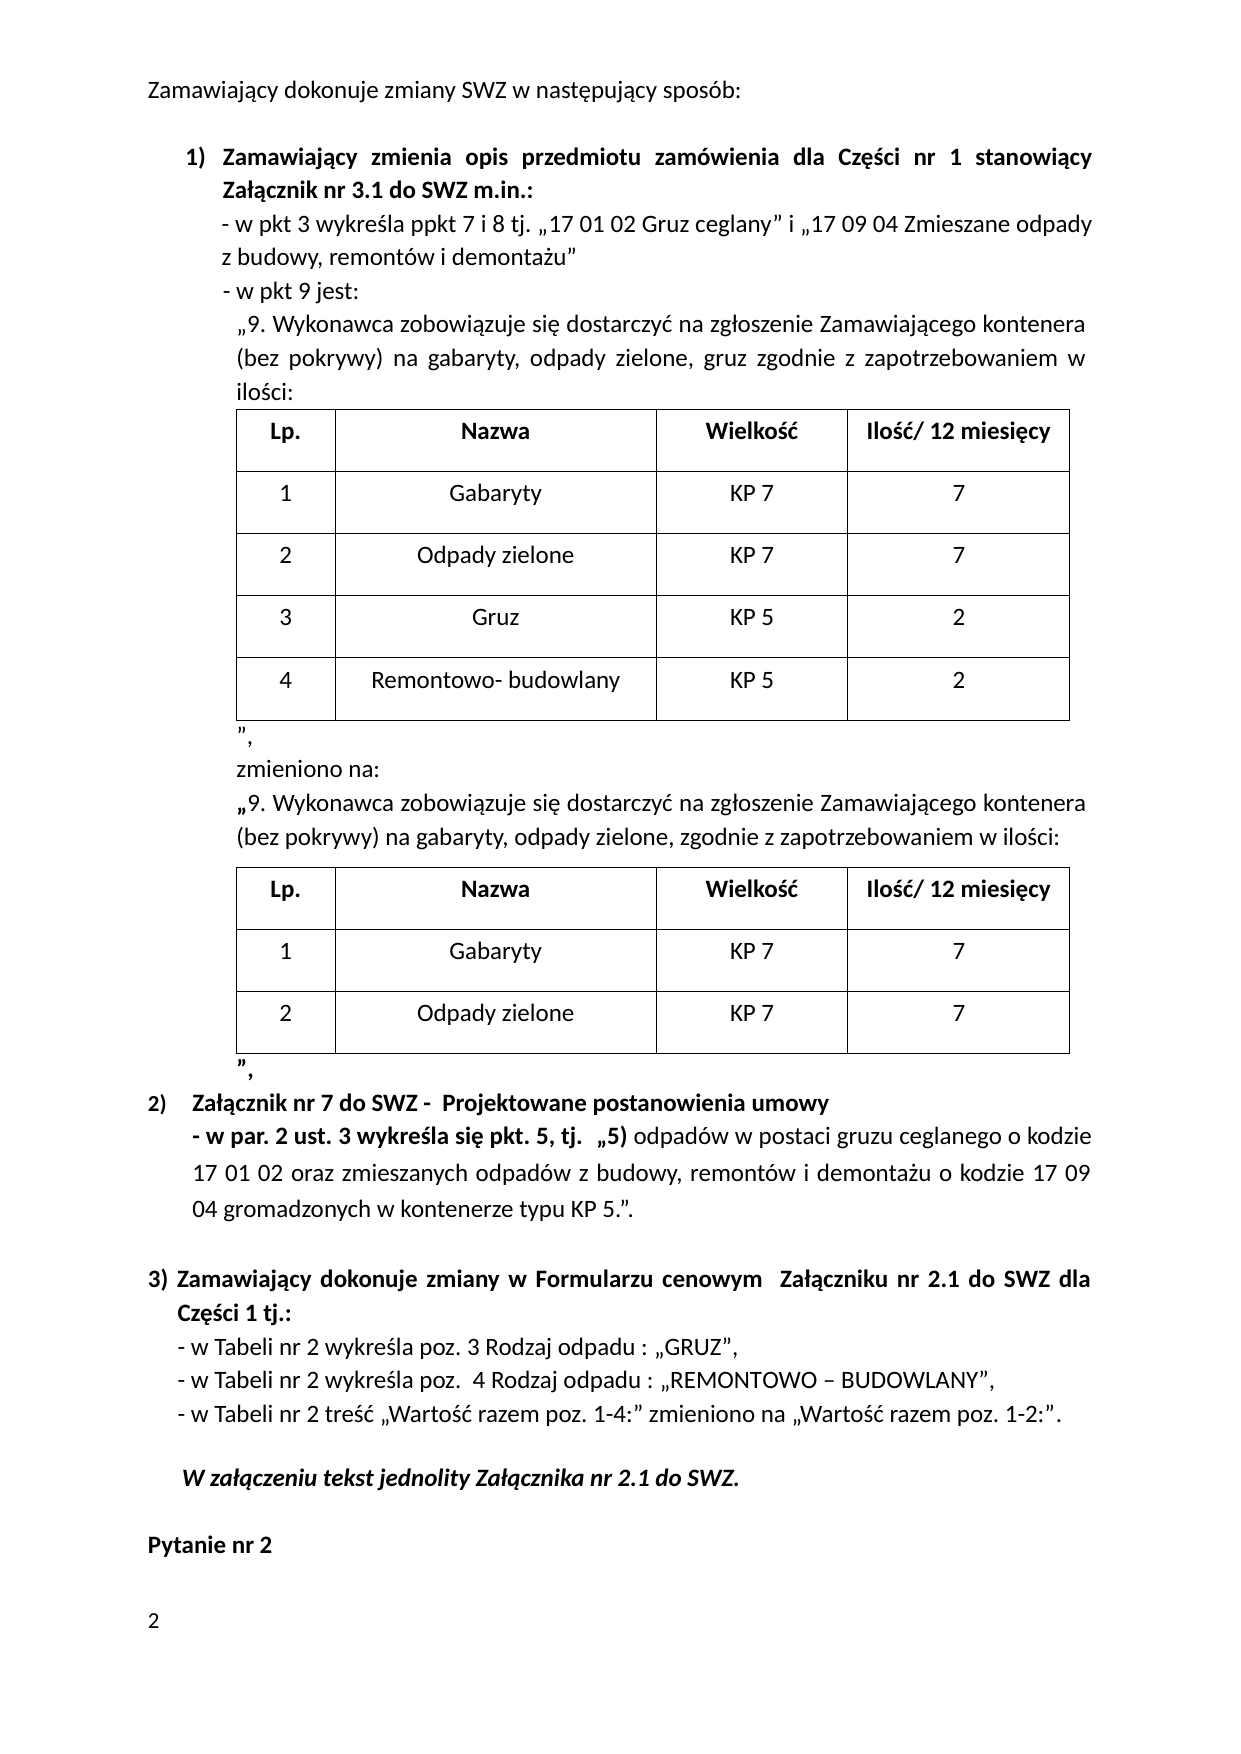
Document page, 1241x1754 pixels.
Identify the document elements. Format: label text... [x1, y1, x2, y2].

table_cell Gruz [336, 596, 656, 657]
table_header Lp. [237, 410, 335, 471]
table_cell 2 [237, 534, 335, 595]
text zmieniono na: [236, 754, 1093, 784]
table_header Wielkość [657, 868, 847, 929]
table_cell Odpady zielone [336, 992, 656, 1053]
table_cell 7 [848, 992, 1069, 1053]
text ”, [236, 1053, 1093, 1084]
text - w pkt 3 wykreśla ppkt 7 i 8 tj. „17 01 02 Gruz ceglany” i „17 09 04 Zmieszane odpady z budowy, remontów i demontażu” [221, 208, 1093, 272]
text Pytanie nr 2 [148, 1529, 1093, 1559]
list Załącznik nr 7 do SWZ - Projektowane postanowienia umowy [148, 1087, 1093, 1117]
table_cell Remontowo- budowlany [336, 658, 656, 719]
table_cell 7 [848, 930, 1069, 991]
table_cell KP 5 [657, 658, 847, 719]
text ”, [236, 720, 1093, 751]
table_cell 7 [848, 534, 1069, 595]
table_cell 4 [237, 658, 335, 719]
table_header Lp. [237, 868, 335, 929]
table_cell 7 [848, 472, 1069, 533]
table_cell KP 7 [657, 930, 847, 991]
table_cell KP 5 [657, 596, 847, 657]
list Zamawiający zmienia opis przedmiotu zamówienia dla Części nr 1 stanowiący Załącznik nr 3.1 do SWZ m.in.: [185, 141, 1093, 205]
table_cell Gabaryty [336, 472, 656, 533]
table_cell KP 7 [657, 472, 847, 533]
table_cell 3 [237, 596, 335, 657]
text 3) Zamawiający dokonuje zmiany w Formularzu cenowym Załączniku nr 2.1 do SWZ dla Części 1 tj.: [148, 1263, 1093, 1328]
table_header Wielkość [657, 410, 847, 471]
table_cell 2 [848, 658, 1069, 719]
table_cell 2 [848, 596, 1069, 657]
table_header Nazwa [336, 410, 656, 471]
table_cell Gabaryty [336, 930, 656, 991]
table_cell 1 [237, 930, 335, 991]
table_header Nazwa [336, 868, 656, 929]
text „9. Wykonawca zobowiązuje się dostarczyć na zgłoszenie Zamawiającego kontenera (bez pokrywy) na gabaryty, odpady zielone, gruz zgodnie z zapotrzebowaniem w ilości: [236, 308, 1087, 406]
table_cell KP 7 [657, 534, 847, 595]
text - w Tabeli nr 2 wykreśla poz. 3 Rodzaj odpadu : „GRUZ”, [177, 1331, 1093, 1361]
text Zamawiający dokonuje zmiany SWZ w następujący sposób: [148, 74, 1093, 104]
table_header Ilość/ 12 miesięcy [848, 410, 1069, 471]
text - w pkt 9 jest: [223, 275, 1093, 306]
table_cell KP 7 [657, 992, 847, 1053]
text - w par. 2 ust. 3 wykreśla się pkt. 5, tj. „5) odpadów w postaci gruzu ceglanego o kodzie 17 01 02 oraz zmieszanych odpadów z budowy, remontów i demontażu o kodzie 17 09 04 gromadzonych w kontenerze typu KP 5.”. [192, 1120, 1093, 1224]
table_header Ilość/ 12 miesięcy [848, 868, 1069, 929]
text W załączeniu tekst jednolity Załącznika nr 2.1 do SWZ. [148, 1462, 1093, 1492]
text - w Tabeli nr 2 treść „Wartość razem poz. 1-4:” zmieniono na „Wartość razem poz. 1-2:”. [177, 1398, 1093, 1428]
text - w Tabeli nr 2 wykreśla poz. 4 Rodzaj odpadu : „REMONTOWO – BUDOWLANY”, [177, 1364, 1093, 1395]
text „9. Wykonawca zobowiązuje się dostarczyć na zgłoszenie Zamawiającego kontenera (bez pokrywy) na gabaryty, odpady zielone, zgodnie z zapotrzebowaniem w ilości: [236, 787, 1087, 851]
table_cell 1 [237, 472, 335, 533]
table_cell Odpady zielone [336, 534, 656, 595]
table_cell 2 [237, 992, 335, 1053]
